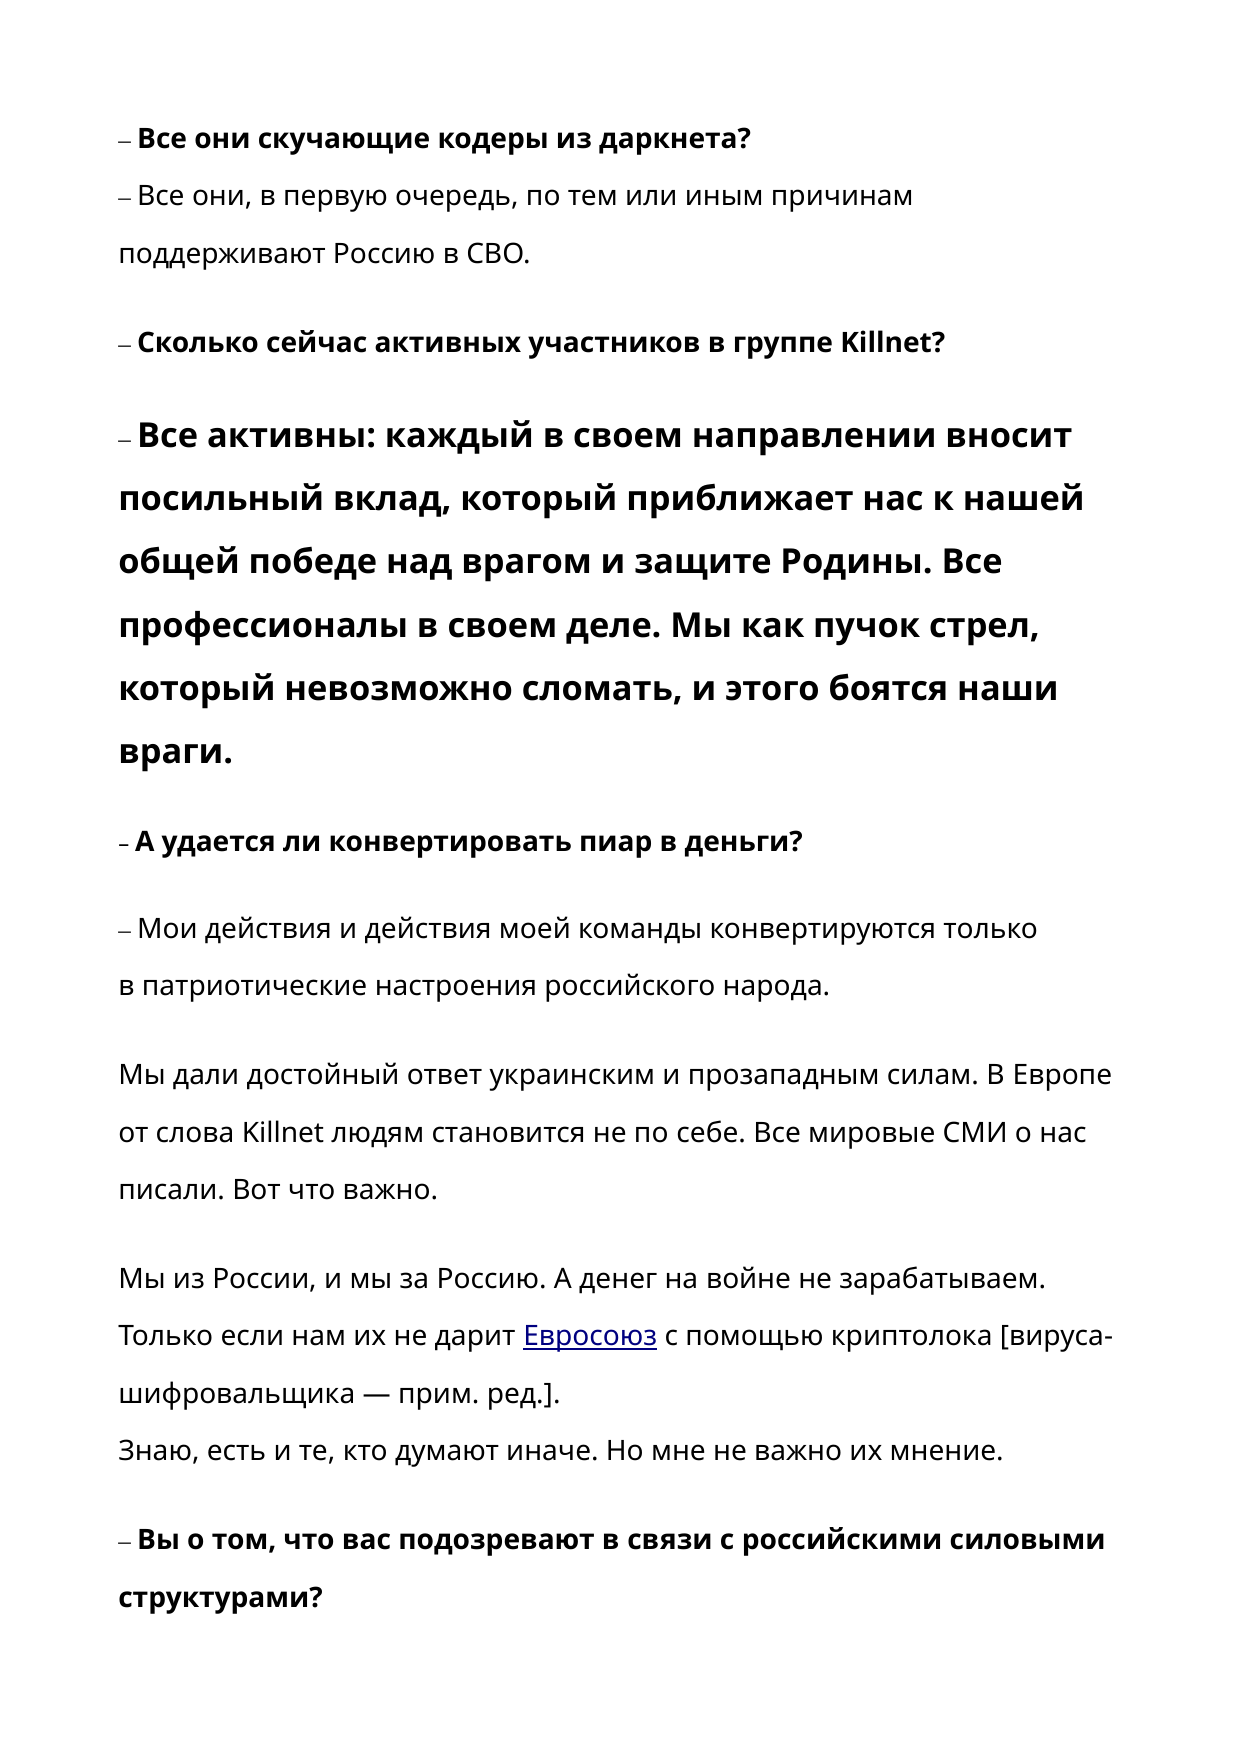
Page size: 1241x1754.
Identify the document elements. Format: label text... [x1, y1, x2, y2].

text Знаю, есть и те, кто думают иначе. Но мне не важно их мнение. [118, 1431, 1122, 1469]
text – Все они скучающие кодеры из даркнета? [118, 118, 1122, 156]
text – А удается ли конвертировать пиар в деньги? [118, 821, 1122, 859]
text Мы из России, и мы за Россию. А денег на войне не зарабатываем. Только если нам их не дарит Евросоюз с помощью криптолока [вируса-шифровальщика — прим. ред.]. [118, 1258, 1122, 1412]
text – Сколько сейчас активных участников в группе Killnet? [118, 322, 1122, 360]
text – Мои действия и действия моей команды конвертируются только в патриотические настроения российского народа. [118, 908, 1122, 1004]
text – Вы о том, что вас подозревают в связи с российскими силовыми структурами? [118, 1519, 1122, 1615]
text – Все активны: каждый в своем направлении вносит посильный вклад, который приближает нас к нашей общей победе над врагом и защите Родины. Все профессионалы в своем деле. Мы как пучок стрел, который невозможно сломать, и этого боятся наши враги. [118, 411, 1122, 774]
text – Все они, в первую очередь, по тем или иным причинам поддерживают Россию в СВО. [118, 176, 1122, 271]
text Мы дали достойный ответ украинским и прозападным силам. В Европе от слова Killnet людям становится не по себе. Все мировые СМИ о нас писали. Вот что важно. [118, 1054, 1122, 1208]
